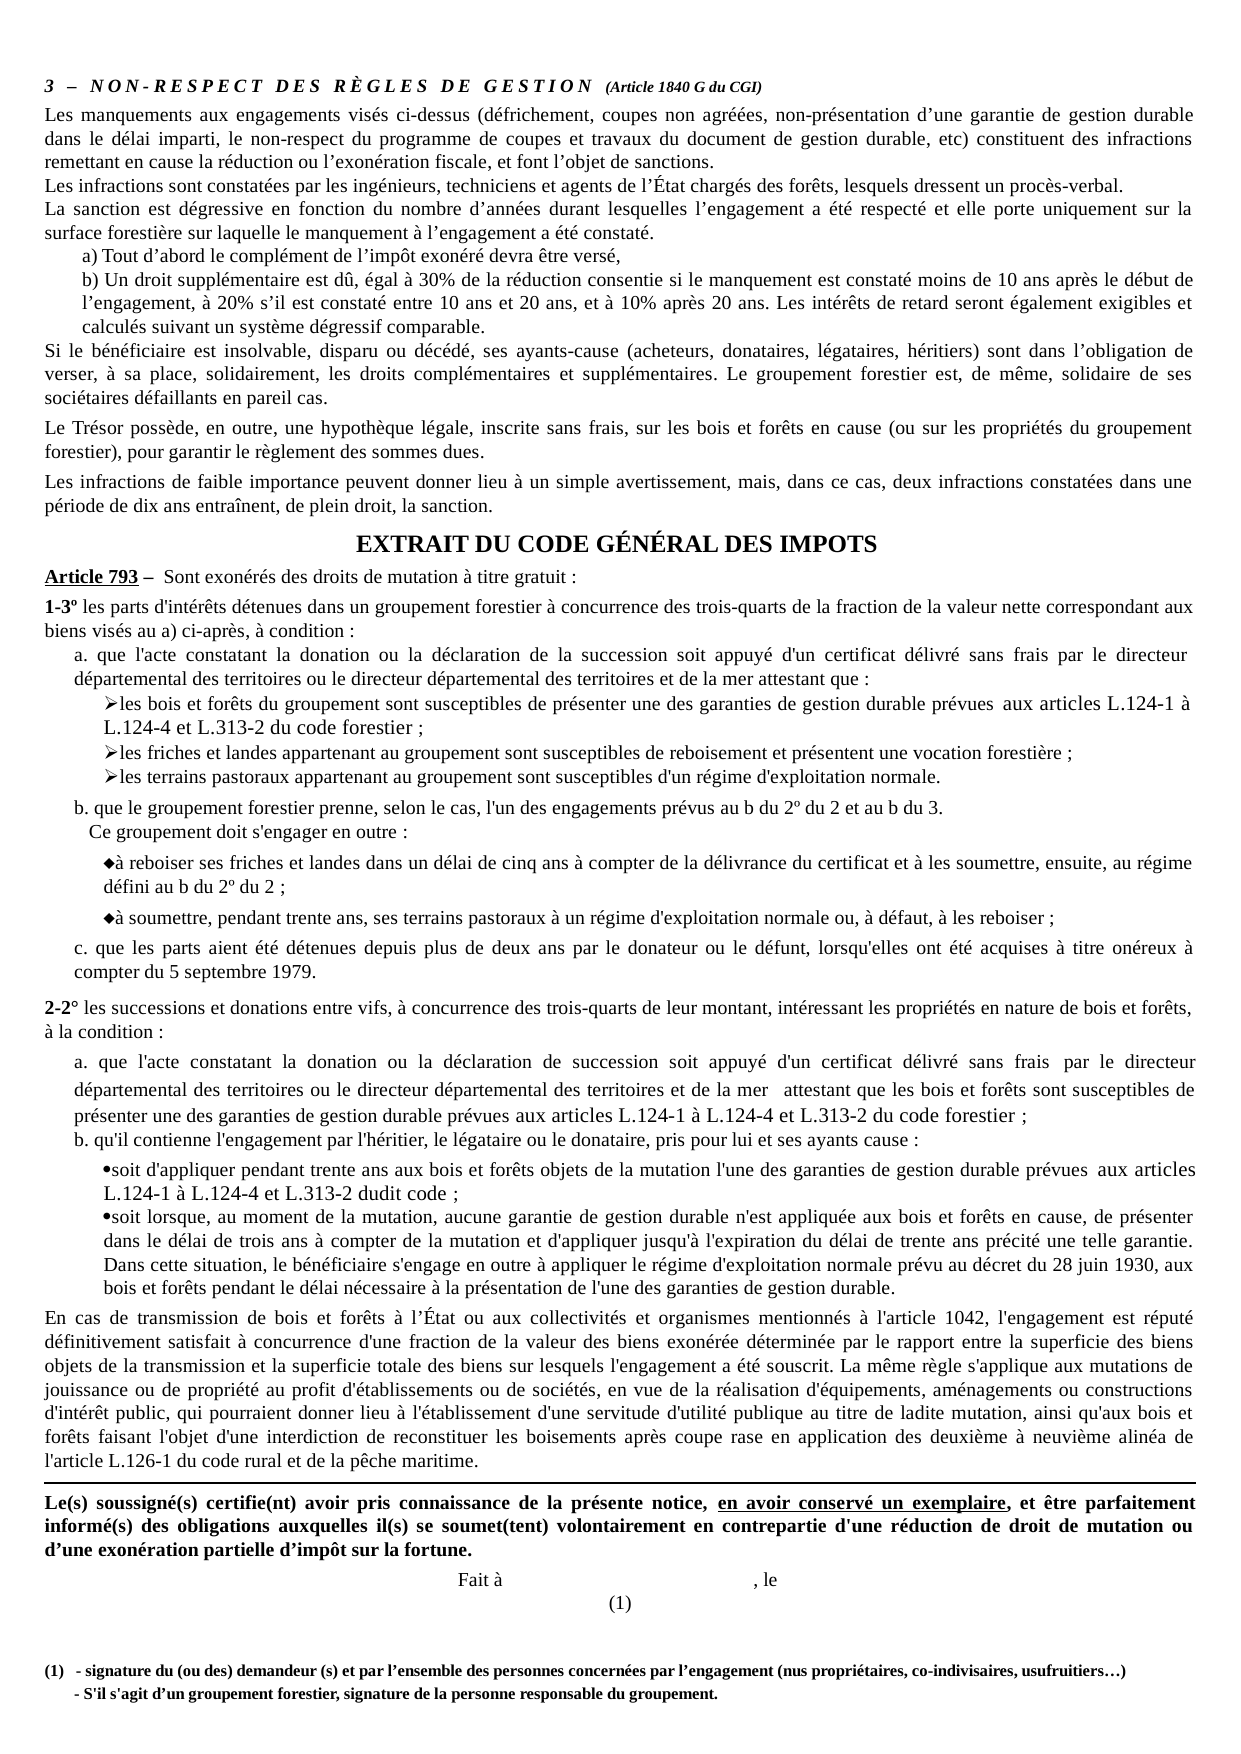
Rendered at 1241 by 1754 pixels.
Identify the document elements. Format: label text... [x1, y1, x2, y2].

text 3 – NON-RESPECT DES RÈGLES DE GESTION (Article 1840 G du CGI) [44, 71, 1196, 96]
text c. que les parts aient été détenues depuis plus de deux ans par le donateur ou le défunt, lorsqu'elles ont été acquises à titre onéreux à compter du 5 septembre 1979. [74, 935, 1196, 983]
list - signature du (ou des) demandeur (s) et par l’ensemble des personnes concernées par l’engagement (nus propriétaires, co-indivisaires, usufruitiers…) [44, 1661, 1196, 1679]
text EXTRAIT DU CODE GÉNÉRAL DES IMPOTS [44, 529, 1196, 558]
text Le(s) soussigné(s) certifie(nt) avoir pris connaissance de la présente notice, en avoir conservé un exemplaire, et être parfaitement informé(s) des obligations auxquelles il(s) se soumet(tent) volontairement en contrepartie d'une réduction de droit de mutation ou d’une exonération partielle d’impôt sur la fortune. [44, 1490, 1196, 1561]
text 2-2° les successions et donations entre vifs, à concurrence des trois-quarts de leur montant, intéressant les propriétés en nature de bois et forêts, à la condition : [44, 995, 1196, 1043]
list Un droit supplémentaire est dû, égal à 30% de la réduction consentie si le manquement est constaté moins de 10 ans après le début de l’engagement, à 20% s’il est constaté entre 10 ans et 20 ans, et à 10% après 20 ans. Les intérêts de retard seront également exigibles et calculés suivant un système dégressif comparable. [82, 267, 1196, 338]
text Les infractions sont constatées par les ingénieurs, techniciens et agents de l’État chargés des forêts, lesquels dressent un procès-verbal. [44, 173, 1196, 196]
list à reboiser ses friches et landes dans un délai de cinq ans à compter de la délivrance du certificat et à les soumettre, ensuite, au régime défini au b du 2º du 2 ; [103, 849, 1196, 898]
text b. que le groupement forestier prenne, selon le cas, l'un des engagements prévus au b du 2º du 2 et au b du 3. [74, 795, 1196, 819]
text Le Trésor possède, en outre, une hypothèque légale, inscrite sans frais, sur les bois et forêts en cause (ou sur les propriétés du groupement forestier), pour garantir le règlement des sommes dues. [44, 415, 1196, 463]
list les bois et forêts du groupement sont susceptibles de présenter une des garanties de gestion durable prévues aux articles L.124-1 à L.124-4 et L.313-2 du code forestier ; [103, 690, 1191, 739]
text 1-3º les parts d'intérêts détenues dans un groupement forestier à concurrence des trois-quarts de la fraction de la valeur nette correspondant aux biens visés au a) ci-après, à condition : [44, 594, 1196, 642]
text Les manquements aux engagements visés ci-dessus (défrichement, coupes non agréées, non-présentation d’une garantie de gestion durable dans le délai imparti, le non-respect du programme de coupes et travaux du document de gestion durable, etc) constituent des infractions remettant en cause la réduction ou l’exonération fiscale, et font l’objet de sanctions. [44, 102, 1196, 173]
list soit lorsque, au moment de la mutation, aucune garantie de gestion durable n'est appliquée aux bois et forêts en cause, de présenter dans le délai de trois ans à compter de la mutation et d'appliquer jusqu'à l'expiration du délai de trente ans précité une telle garantie. Dans cette situation, le bénéficiaire s'engage en outre à appliquer le régime d'exploitation normale prévu au décret du 28 juin 1930, aux bois et forêts pendant le délai nécessaire à la présentation de l'une des garanties de gestion durable. [103, 1205, 1196, 1299]
list les friches et landes appartenant au groupement sont susceptibles de reboisement et présentent une vocation forestière ; [103, 739, 1196, 764]
text a. que l'acte constatant la donation ou la déclaration de succession soit appuyé d'un certificat délivré sans frais par le directeur départemental des territoires ou le directeur départemental des territoires et de la mer attestant que les bois et forêts sont susceptibles de présenter une des garanties de gestion durable prévues aux articles L.124-1 à L.124-4 et L.313-2 du code forestier ; [74, 1049, 1196, 1127]
list soit d'appliquer pendant trente ans aux bois et forêts objets de la mutation l'une des garanties de gestion durable prévues aux articles L.124-1 à L.124-4 et L.313-2 dudit code ; [103, 1157, 1196, 1205]
table_header [44, 1472, 1196, 1482]
list Tout d’abord le complément de l’impôt exonéré devra être versé, [82, 243, 1196, 267]
text - S'il s'agit d’un groupement forestier, signature de la personne responsable du groupement. [74, 1679, 1196, 1703]
text b. qu'il contienne l'engagement par l'héritier, le légataire ou le donataire, pris pour lui et ses ayants cause : [74, 1127, 1196, 1150]
list les terrains pastoraux appartenant au groupement sont susceptibles d'un régime d'exploitation normale. [103, 764, 1196, 788]
text (1) [44, 1590, 1196, 1614]
text En cas de transmission de bois et forêts à l’État ou aux collectivités et organismes mentionnés à l'article 1042, l'engagement est réputé définitivement satisfait à concurrence d'une fraction de la valeur des biens exonérée déterminée par le rapport entre la superficie des biens objets de la transmission et la superficie totale des biens sur lesquels l'engagement a été souscrit. La même règle s'applique aux mutations de jouissance ou de propriété au profit d'établissements ou de sociétés, en vue de la réalisation d'équipements, aménagements ou constructions d'intérêt public, qui pourraient donner lieu à l'établissement d'une servitude d'utilité publique au titre de ladite mutation, ainsi qu'aux bois et forêts faisant l'objet d'une interdiction de reconstituer les boisements après coupe rase en application des deuxième à neuvième alinéa de l'article L.126-1 du code rural et de la pêche maritime. [44, 1305, 1196, 1472]
text a. que l'acte constatant la donation ou la déclaration de la succession soit appuyé d'un certificat délivré sans frais par le directeur départemental des territoires ou le directeur départemental des territoires et de la mer attestant que : [74, 642, 1191, 690]
text La sanction est dégressive en fonction du nombre d’années durant lesquelles l’engagement a été respecté et elle porte uniquement sur la surface forestière sur laquelle le manquement à l’engagement a été constaté. [44, 196, 1196, 243]
text Ce groupement doit s'engager en outre : [88, 819, 1196, 843]
text Fait à , le [458, 1567, 1196, 1590]
text Si le bénéficiaire est insolvable, disparu ou décédé, ses ayants-cause (acheteurs, donataires, légataires, héritiers) sont dans l’obligation de verser, à sa place, solidairement, les droits complémentaires et supplémentaires. Le groupement forestier est, de même, solidaire de ses sociétaires défaillants en pareil cas. [44, 338, 1196, 409]
list à soumettre, pendant trente ans, ses terrains pastoraux à un régime d'exploitation normale ou, à défaut, à les reboiser ; [103, 904, 1196, 929]
text Article 793 – Sont exonérés des droits de mutation à titre gratuit : [44, 564, 1196, 588]
text Les infractions de faible importance peuvent donner lieu à un simple avertissement, mais, dans ce cas, deux infractions constatées dans une période de dix ans entraînent, de plein droit, la sanction. [44, 469, 1196, 516]
